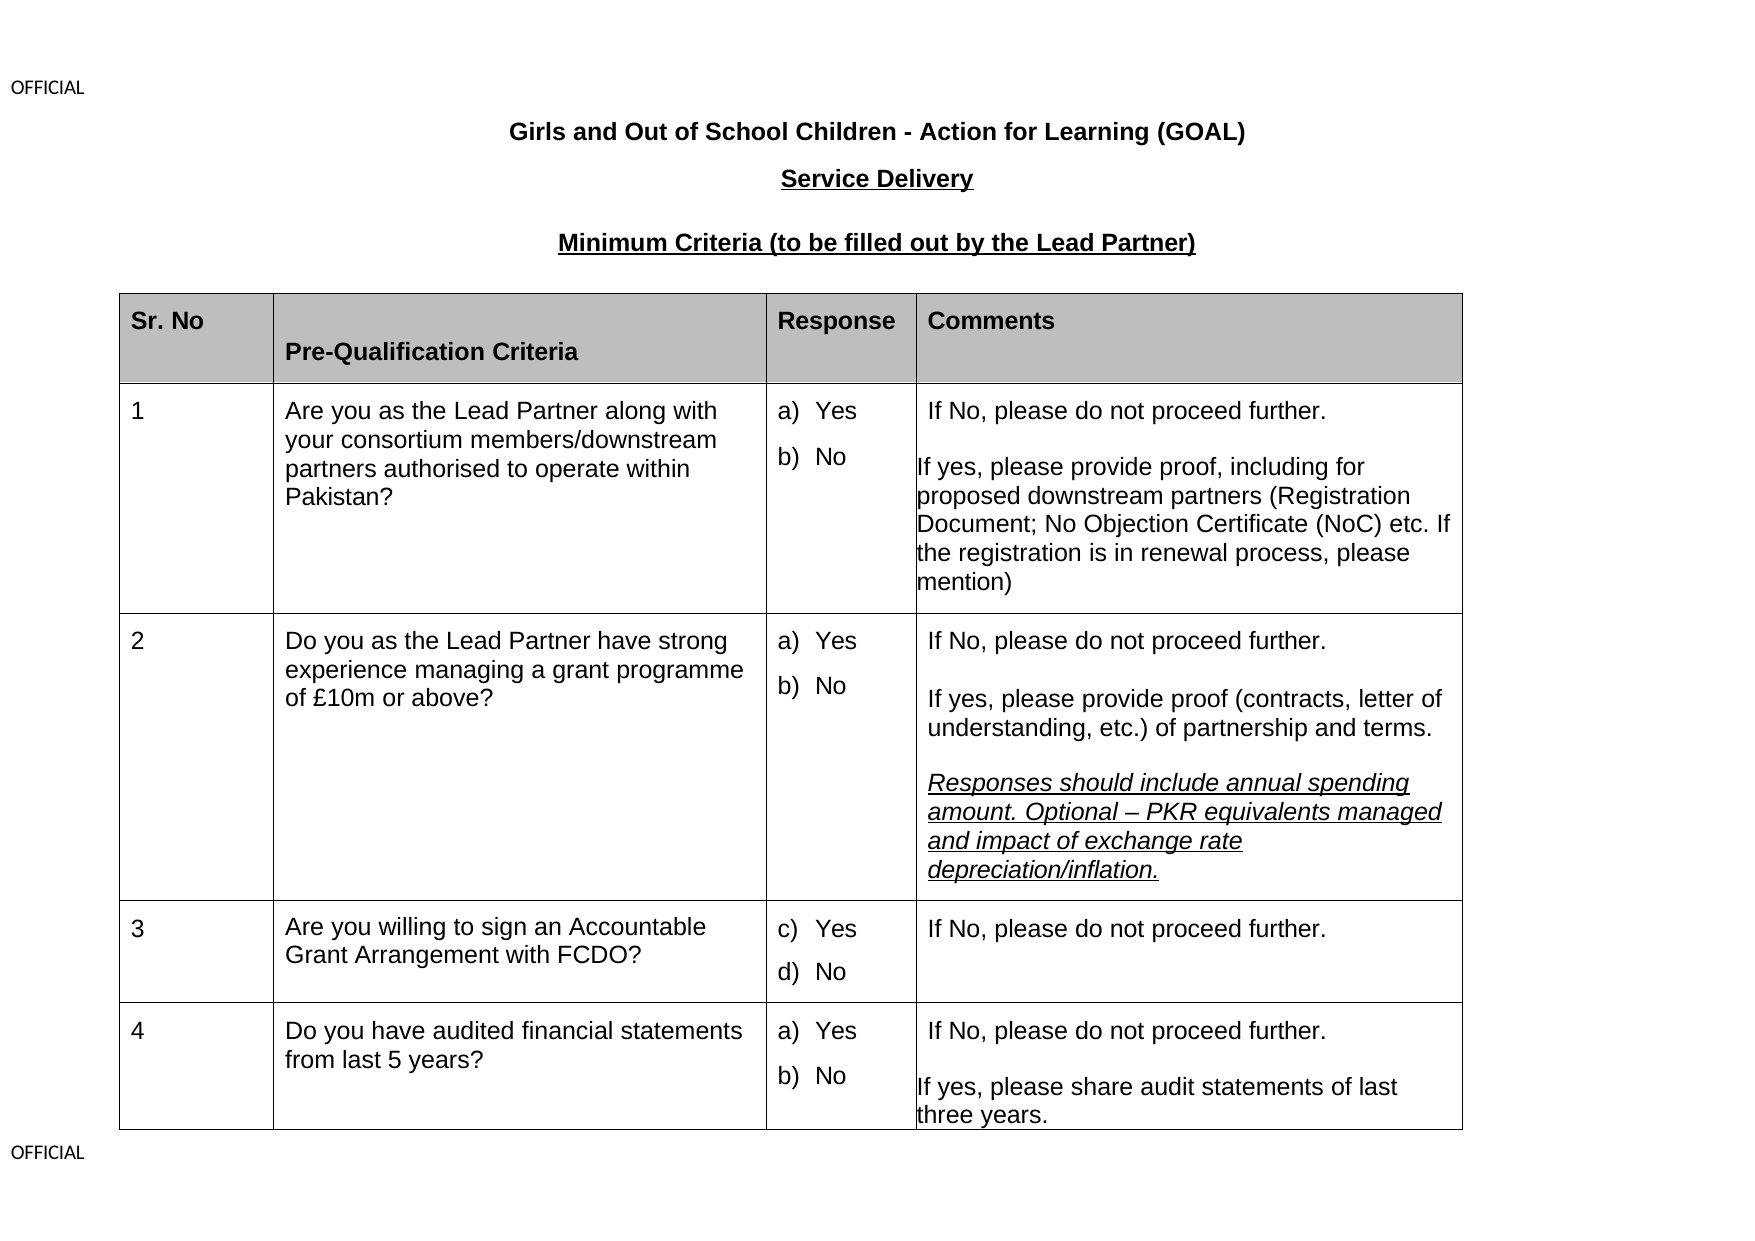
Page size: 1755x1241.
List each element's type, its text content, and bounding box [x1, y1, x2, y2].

table_cell Yes No [767, 1003, 916, 1129]
table_cell Yes No [767, 384, 916, 612]
table_cell 2 [120, 614, 273, 900]
table_header Pre-Qualification Criteria [274, 294, 766, 382]
text Minimum Criteria (to be filled out by the Lead Partner) [508, 228, 1246, 257]
table_cell Yes No [767, 901, 916, 1002]
table_cell If No, please do not proceed further. If yes, please provide proof, including for proposed downstream partners (Registration Document; No Objection Certificate (NoC) etc. If the registration is in renewal process, please mention) [917, 384, 1462, 612]
text Girls and Out of School Children - Action for Learning (GOAL) Service Delivery [509, 117, 1246, 193]
table_cell If No, please do not proceed further. [917, 901, 1462, 1002]
table_cell Are you as the Lead Partner along with your consortium members/downstream partners authorised to operate within Pakistan? [274, 384, 766, 612]
table_header Comments [917, 294, 1462, 382]
table_cell If No, please do not proceed further. If yes, please provide proof (contracts, letter of understanding, etc.) of partnership and terms. Responses should include annual spending amount. Optional – PKR equivalents managed and impact of exchange rate depreciation/inflation. [917, 614, 1462, 900]
table_cell Do you have audited financial statements from last 5 years? [274, 1003, 766, 1129]
table_cell 4 [120, 1003, 273, 1129]
table_cell Are you willing to sign an Accountable Grant Arrangement with FCDO? [274, 901, 766, 1002]
table_header Sr. No [120, 294, 273, 382]
table_cell 1 [120, 384, 273, 612]
table_header Response [767, 294, 916, 382]
table_cell Yes No [767, 614, 916, 900]
table_cell 3 [120, 901, 273, 1002]
table_cell If No, please do not proceed further. If yes, please share audit statements of last three years. [917, 1003, 1462, 1129]
table_cell Do you as the Lead Partner have strong experience managing a grant programme of £10m or above? [274, 614, 766, 900]
